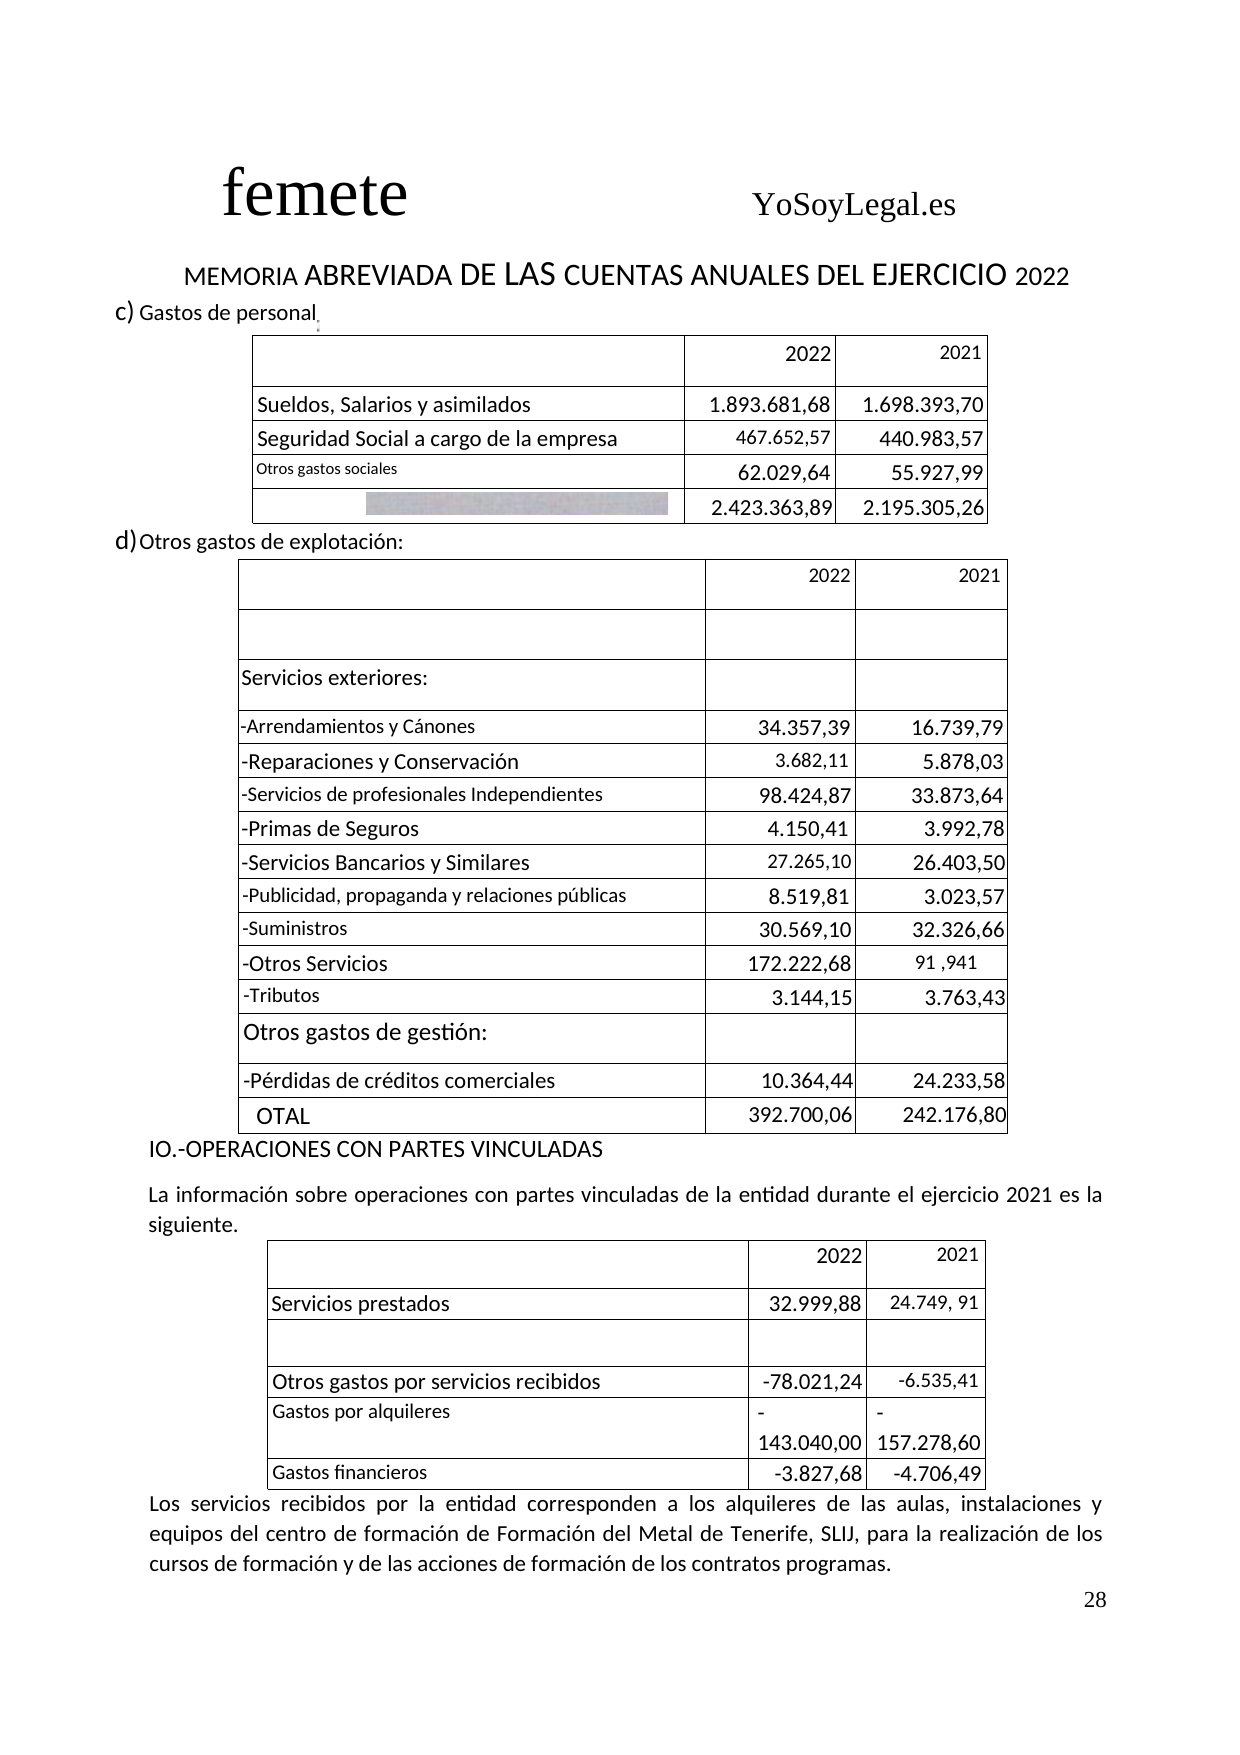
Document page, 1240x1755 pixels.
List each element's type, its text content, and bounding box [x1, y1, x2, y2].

table_cell -Tributos [239, 980, 705, 1012]
table_cell 32.999,88 [749, 1289, 866, 1319]
table_cell 3.144,15 [706, 980, 855, 1012]
table_cell 3.023,57 [856, 879, 1007, 912]
table_cell [706, 610, 855, 659]
table_cell -Servicios Bancarios y Similares [239, 845, 705, 878]
table_cell 24.749, 91 [867, 1289, 985, 1319]
list Gastos de personal [115, 294, 1104, 332]
table_cell -4.706,49 [867, 1459, 985, 1489]
text La información sobre operaciones con partes vinculadas de la entidad durante el ejercicio 2021 es la siguiente. [148, 1180, 1104, 1238]
table_cell [706, 1014, 855, 1063]
table_header [253, 336, 684, 386]
table_cell 98.424,87 [706, 778, 855, 811]
table_cell -3.827,68 [749, 1459, 866, 1489]
table_cell Seguridad Social a cargo de la empresa [253, 421, 684, 454]
table_cell Otros gastos sociales [253, 455, 684, 488]
table_header [268, 1241, 748, 1288]
table_cell -6.535,41 [867, 1367, 985, 1397]
table_header 2021 [836, 336, 987, 386]
table_cell 34.357,39 [706, 711, 855, 743]
table_cell [856, 610, 1007, 659]
table_cell 5.878,03 [856, 744, 1007, 777]
table_cell Gastos financieros [268, 1459, 748, 1489]
table_cell -157.278,60 [867, 1398, 985, 1458]
subtitle IO.-OPERACIONES CON PARTES VINCULADAS [148, 1133, 1106, 1164]
table_cell -Pérdidas de créditos comerciales [239, 1064, 705, 1096]
table_cell 4.150,41 [706, 812, 855, 844]
text Los servicios recibidos por la entidad corresponden a los alquileres de las aulas, instalaciones y equipos del centro de formación de Formación del Metal de Tenerife, SLIJ, para la realización de los cursos de formación y de las acciones de formación de los contratos programas. [149, 1489, 1104, 1577]
table_cell -143.040,00 [749, 1398, 866, 1458]
table_cell [856, 660, 1007, 710]
table_cell -Arrendamientos y Cánones [239, 711, 705, 743]
table_cell 27.265,10 [706, 845, 855, 878]
table_cell 3.763,43 [856, 980, 1007, 1012]
table_cell -Reparaciones y Conservación [239, 744, 705, 777]
table_cell 16.739,79 [856, 711, 1007, 743]
table_header 2022 [706, 560, 855, 609]
table_cell [867, 1320, 985, 1366]
table_cell -78.021,24 [749, 1367, 866, 1397]
table_cell 91 ,941 [856, 946, 1007, 979]
table_cell 24.233,58 [856, 1064, 1007, 1096]
table_cell Gastos por alquileres [268, 1398, 748, 1458]
table_cell 32.326,66 [856, 913, 1007, 945]
list Otros gastos de explotación: [115, 523, 1104, 556]
table_cell 26.403,50 [856, 845, 1007, 878]
table_cell 2.423.363,89 [685, 489, 835, 523]
table_cell Otros gastos por servicios recibidos [268, 1367, 748, 1397]
table_header [239, 560, 705, 609]
table_cell 33.873,64 [856, 778, 1007, 811]
table_cell -Otros Servicios [239, 946, 705, 979]
table_cell Sueldos, Salarios y asimilados [253, 387, 684, 420]
table_cell OTAL [239, 1098, 705, 1133]
table_cell 55.927,99 [836, 455, 987, 488]
table_cell Servicios exteriores: [239, 660, 705, 710]
table_cell -Primas de Seguros [239, 812, 705, 844]
table_cell 8.519,81 [706, 879, 855, 912]
table_cell 1.698.393,70 [836, 387, 987, 420]
table_cell 440.983,57 [836, 421, 987, 454]
table_cell Servicios prestados [268, 1289, 748, 1319]
table_cell [253, 489, 684, 523]
table_cell [706, 660, 855, 710]
table_header 2021 [867, 1241, 985, 1288]
table_cell 467.652,57 [685, 421, 835, 454]
table_cell 3.682,11 [706, 744, 855, 777]
table_cell 392.700,06 [706, 1098, 855, 1133]
table_cell [749, 1320, 866, 1366]
table_header 2022 [685, 336, 835, 386]
table_cell [856, 1014, 1007, 1063]
table_header 2022 [749, 1241, 866, 1288]
table_cell 10.364,44 [706, 1064, 855, 1096]
table_header 2021 [856, 560, 1007, 609]
table_cell 2.195.305,26 [836, 489, 987, 523]
table_cell 1.893.681,68 [685, 387, 835, 420]
table_cell 242.176,80 [856, 1098, 1007, 1133]
table_cell 62.029,64 [685, 455, 835, 488]
table_cell -Suministros [239, 913, 705, 945]
table_cell [239, 610, 705, 659]
table_cell -Servicios de profesionales Independientes [239, 778, 705, 811]
table_cell 3.992,78 [856, 812, 1007, 844]
table_cell [268, 1320, 748, 1366]
table_cell 30.569,10 [706, 913, 855, 945]
table_cell Otros gastos de gestión: [239, 1014, 705, 1063]
table_cell -Publicidad, propaganda y relaciones públicas [239, 879, 705, 912]
table_cell 172.222,68 [706, 946, 855, 979]
